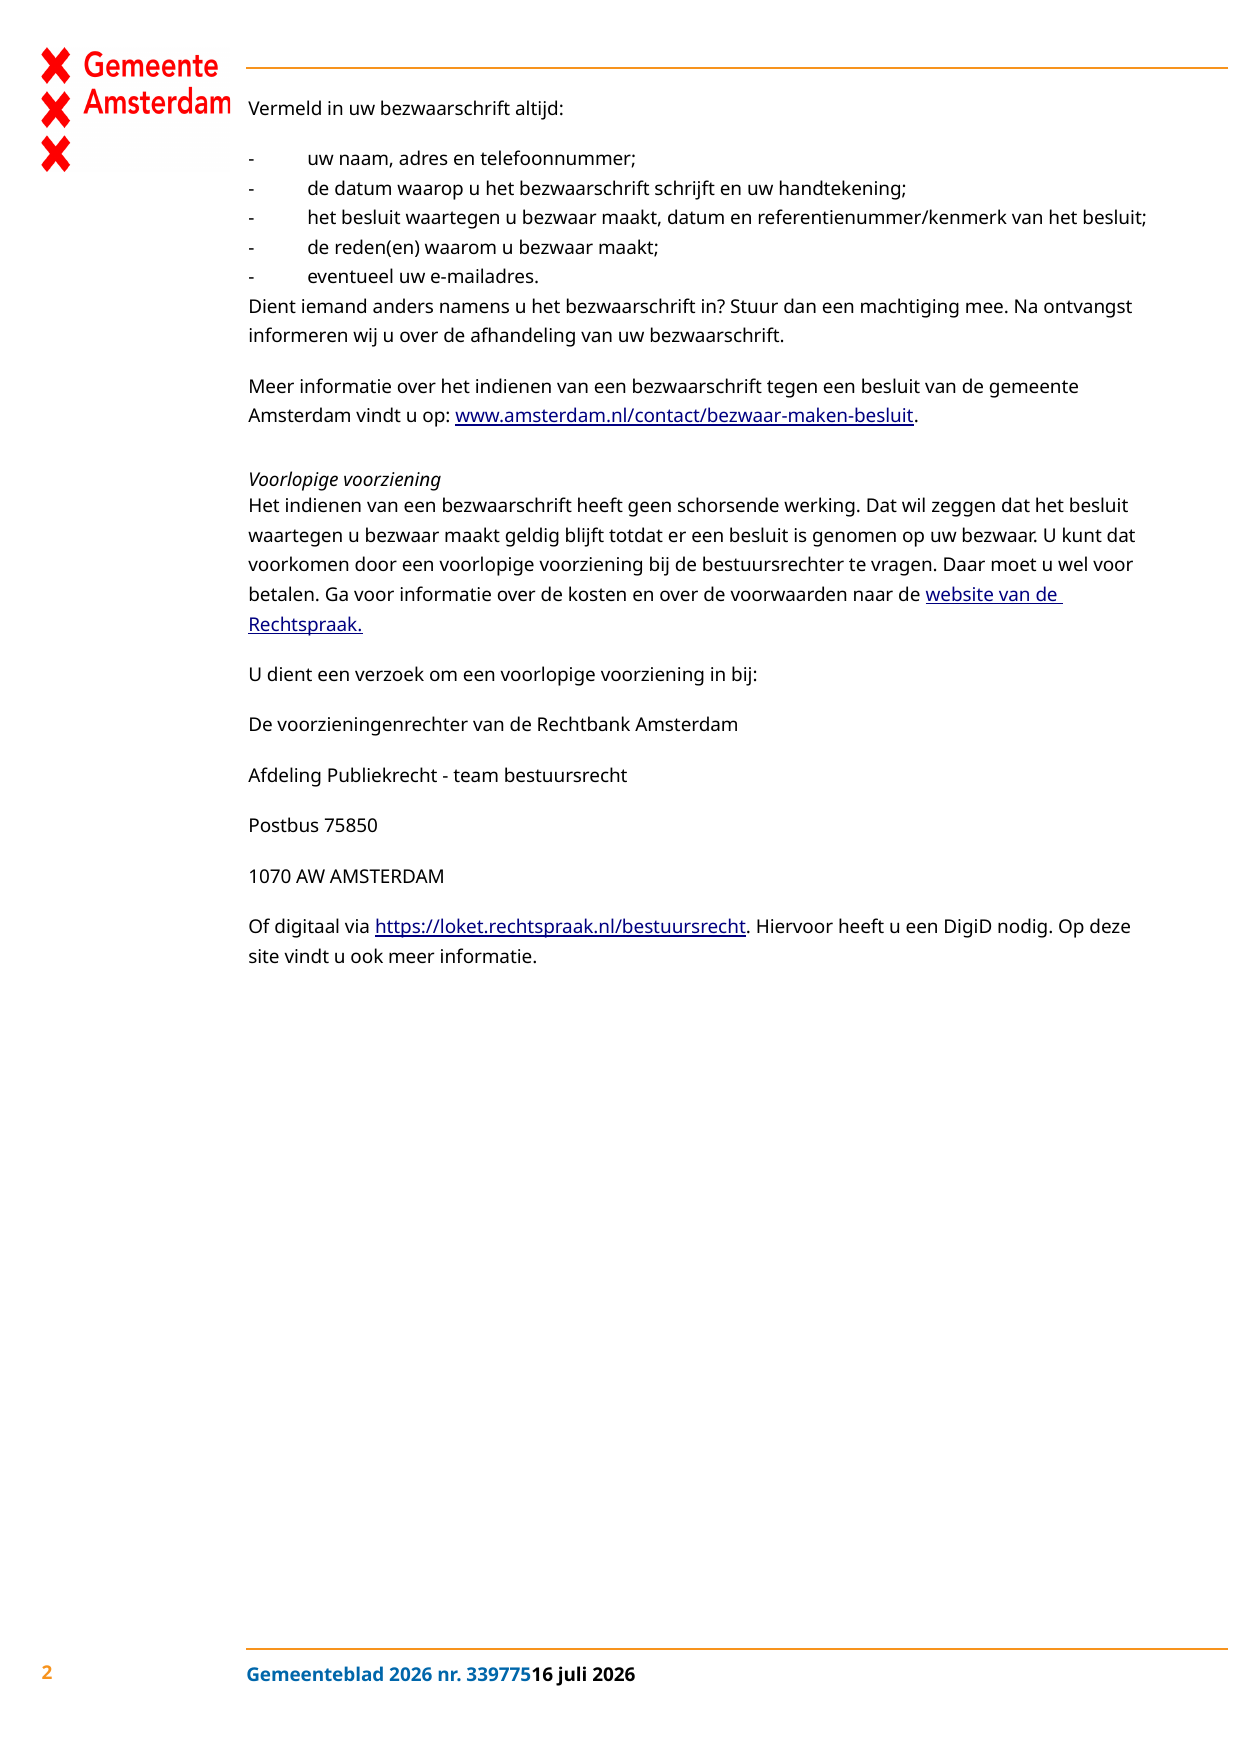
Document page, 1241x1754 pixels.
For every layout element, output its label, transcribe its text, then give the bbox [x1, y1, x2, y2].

text U dient een verzoek om een voorlopige voorziening in bij: [248, 661, 1152, 687]
text Of digitaal via https://loket.rechtspraak.nl/bestuursrecht. Hiervoor heeft u een DigiD nodig. Op deze site vindt u ook meer informatie. [248, 913, 1152, 968]
list het besluit waartegen u bezwaar maakt, datum en referentienummer/kenmerk van het besluit; [248, 204, 1152, 230]
text Meer informatie over het indienen van een bezwaarschrift tegen een besluit van de gemeente Amsterdam vindt u op: www.amsterdam.nl/contact/bezwaar-maken-besluit. [248, 373, 1152, 428]
text 1070 AW AMSTERDAM [248, 863, 1152, 888]
text De voorzieningenrechter van de Rechtbank Amsterdam [248, 712, 1152, 737]
text Afdeling Publiekrecht - team bestuursrecht [248, 762, 1152, 788]
text Dient iemand anders namens u het bezwaarschrift in? Stuur dan een machtiging mee. Na ontvangst informeren wij u over de afhandeling van uw bezwaarschrift. [248, 293, 1152, 348]
list de datum waarop u het bezwaarschrift schrijft en uw handtekening; [248, 175, 1152, 201]
text Het indienen van een bezwaarschrift heeft geen schorsende werking. Dat wil zeggen dat het besluit waartegen u bezwaar maakt geldig blijft totdat er een besluit is genomen op uw bezwaar. U kunt dat voorkomen door een voorlopige voorziening bij de bestuursrechter te vragen. Daar moet u wel voor betalen. Ga voor informatie over de kosten en over de voorwaarden naar de website van de Rechtspraak. [248, 492, 1152, 636]
picture [41, 47, 231, 172]
list uw naam, adres en telefoonnummer; [248, 145, 1152, 171]
list de reden(en) waarom u bezwaar maakt; [248, 234, 1152, 260]
text Postbus 75850 [248, 812, 1152, 838]
list eventueel uw e-mailadres. [248, 263, 1152, 289]
text Vermeld in uw bezwaarschrift altijd: [248, 95, 1152, 121]
text Voorlopige voorziening [248, 467, 1152, 492]
